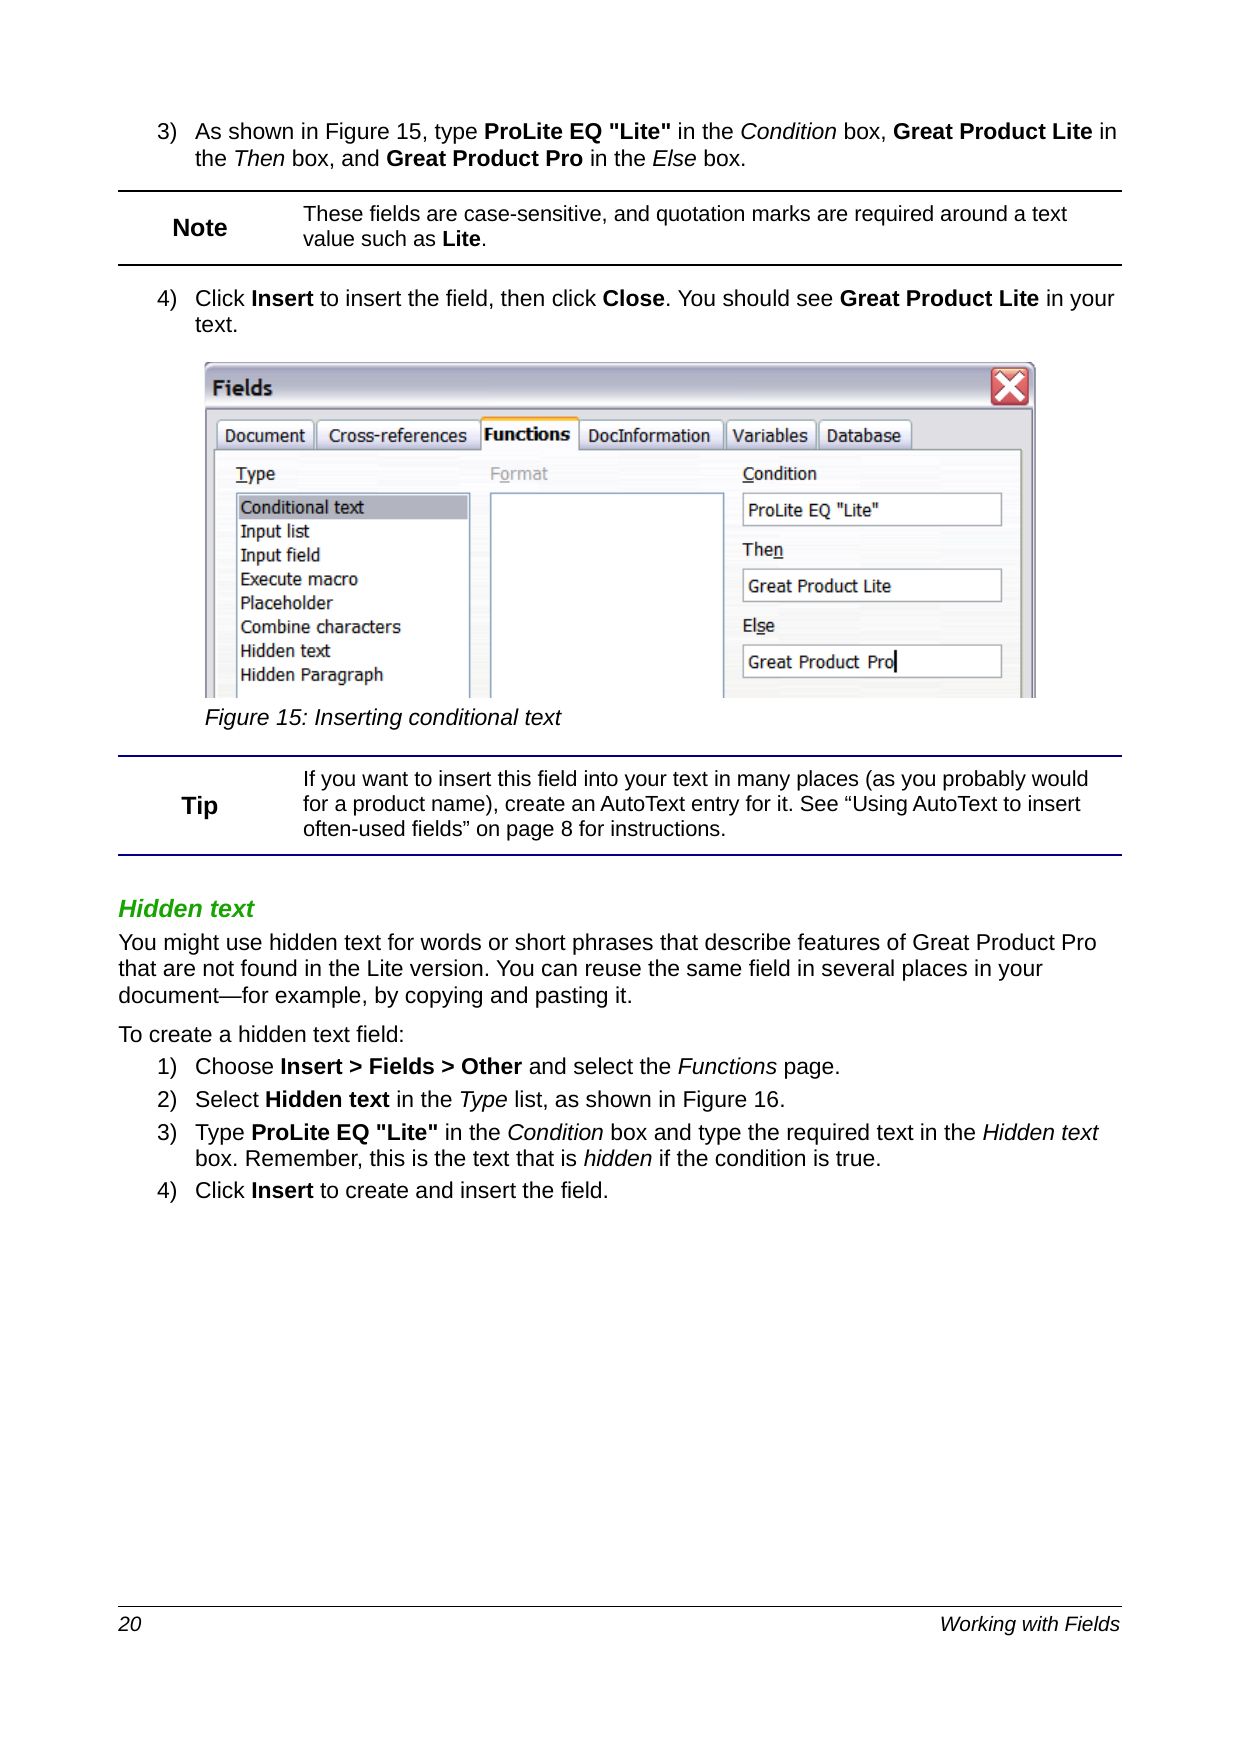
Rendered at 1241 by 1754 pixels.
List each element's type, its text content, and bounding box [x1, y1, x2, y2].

table_header These fields are case-sensitive, and quotation marks are required around a text value such as Lite. [281, 192, 1122, 264]
list To create a hidden text field: [118, 1021, 1122, 1047]
text Figure 15: Inserting conditional text [204, 704, 1036, 730]
list Click Insert to create and insert the field. [177, 1177, 1122, 1204]
picture [204, 362, 1036, 698]
subtitle Hidden text [118, 894, 1122, 923]
list Type ProLite EQ "Lite" in the Condition box and type the required text in the Hidden text box. Remember, this is the text that is hidden if the condition is true. [177, 1118, 1122, 1171]
list Select Hidden text in the Type list, as shown in Figure 16. [177, 1086, 1122, 1112]
table_header Tip [118, 757, 281, 854]
text You might use hidden text for words or short phrases that describe features of Great Product Pro that are not found in the Lite version. You can reuse the same field in several places in your document—for example, by copying and pasting it. [118, 929, 1122, 1008]
table_header If you want to insert this field into your text in many places (as you probably would for a product name), create an AutoText entry for it. See “Using AutoText to insert often-used fields” on page 8 for instructions. [281, 757, 1122, 854]
list Choose Insert > Fields > Other and select the Functions page. [177, 1053, 1122, 1080]
table_header Note [118, 192, 281, 264]
list Click Insert to insert the field, then click Close. You should see Great Product Lite in your text. [177, 284, 1122, 337]
list As shown in Figure 15, type ProLite EQ "Lite" in the Condition box, Great Product Lite in the Then box, and Great Product Pro in the Else box. [177, 118, 1122, 171]
